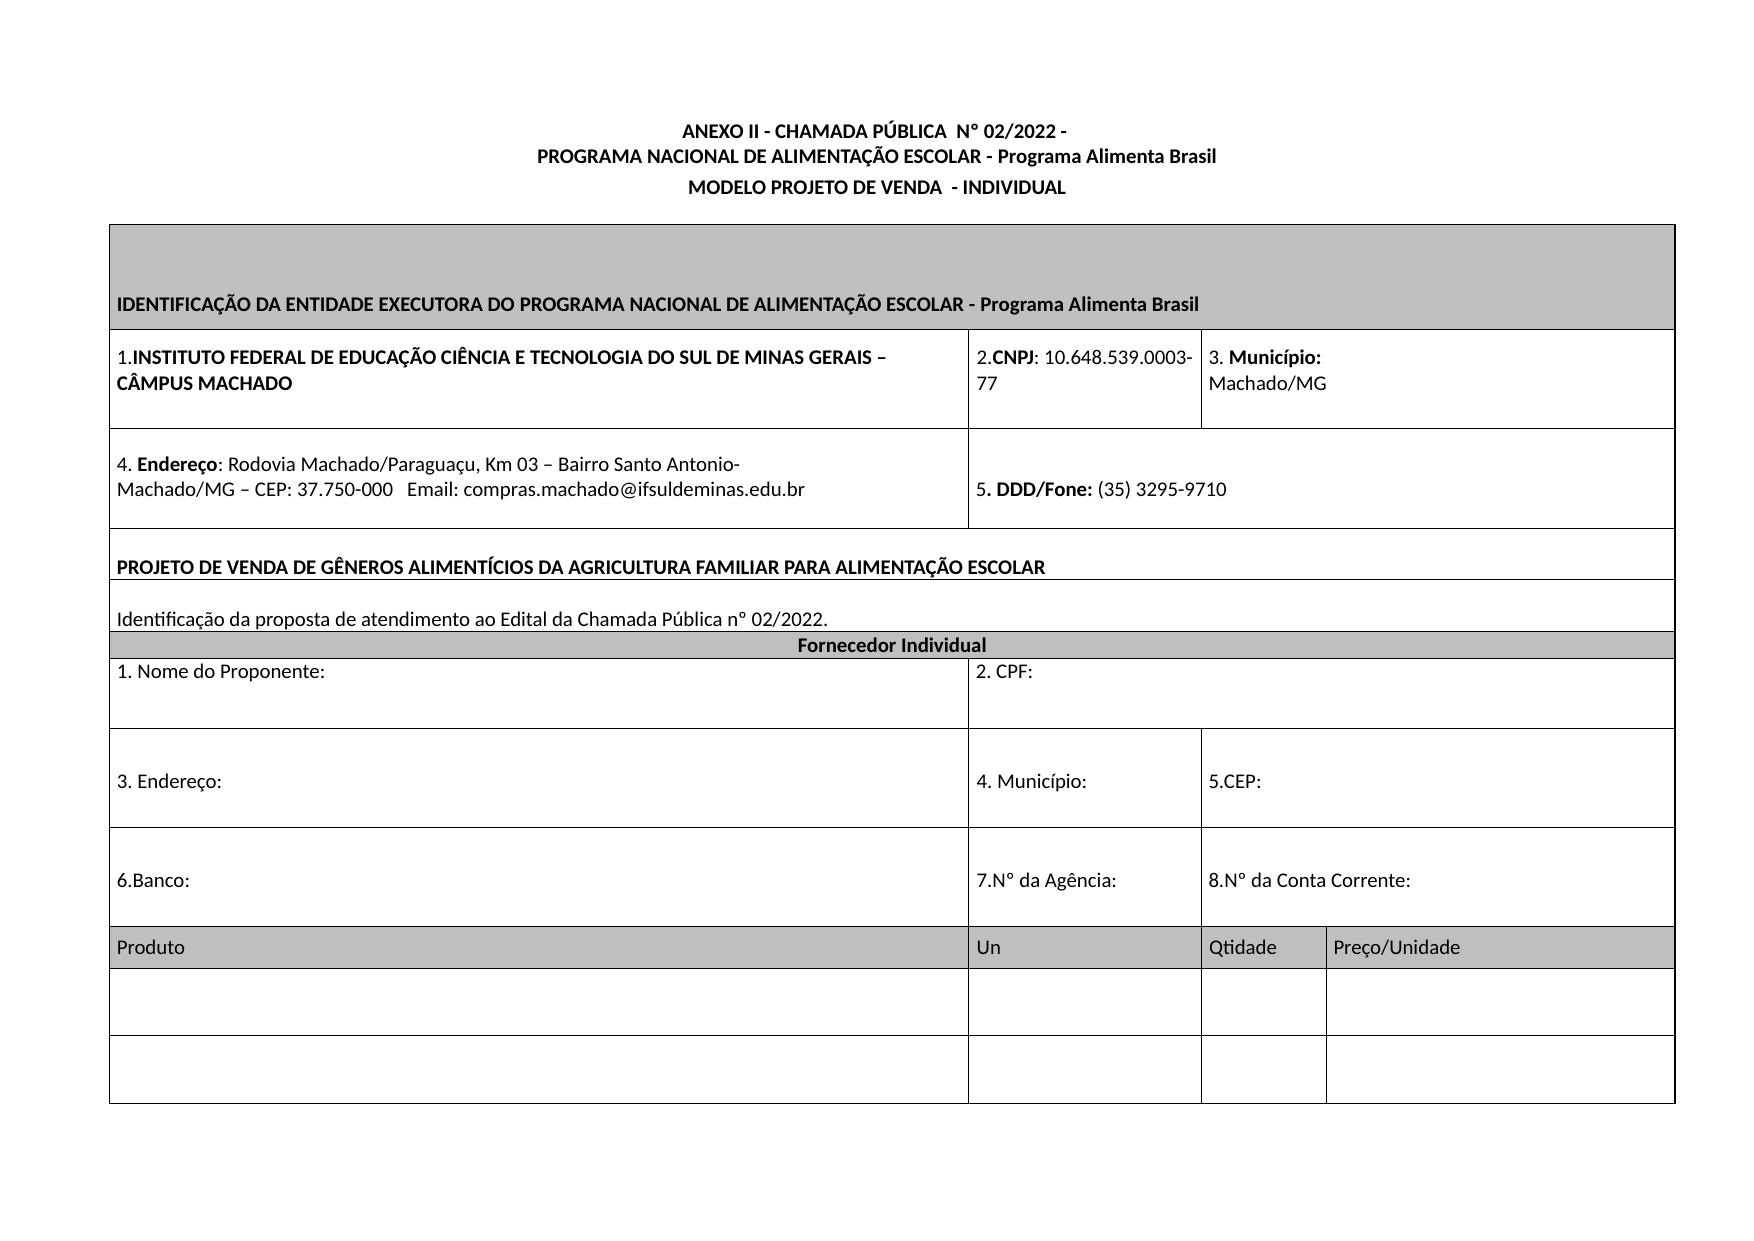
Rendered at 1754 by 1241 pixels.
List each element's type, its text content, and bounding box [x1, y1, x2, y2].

table_cell [969, 969, 1201, 1035]
table_cell Preço/Unidade [1327, 927, 1674, 968]
table_cell 5. DDD/Fone: (35) 3295-9710 [969, 429, 1674, 527]
table_cell 8.Nº da Conta Corrente: [1202, 828, 1674, 926]
table_cell [1202, 969, 1326, 1035]
table_header IDENTIFICAÇÃO DA ENTIDADE EXECUTORA DO PROGRAMA NACIONAL DE ALIMENTAÇÃO ESCOLAR - Programa Alimenta Brasil [110, 225, 1674, 329]
text PROGRAMA NACIONAL DE ALIMENTAÇÃO ESCOLAR - Programa Alimenta Brasil [118, 143, 1636, 169]
table_cell [110, 1036, 968, 1103]
table_cell [110, 969, 968, 1035]
table_cell 7.Nº da Agência: [969, 828, 1201, 926]
table_cell Produto [110, 927, 968, 968]
table_cell [969, 1036, 1201, 1103]
table_cell [1202, 1036, 1326, 1103]
table_cell PROJETO DE VENDA DE GÊNEROS ALIMENTÍCIOS DA AGRICULTURA FAMILIAR PARA ALIMENTAÇÃO ESCOLAR [110, 529, 1674, 579]
table_cell Fornecedor Individual [110, 632, 1674, 658]
table_cell Identificação da proposta de atendimento ao Edital da Chamada Pública nº 02/2022. [110, 580, 1674, 631]
table_cell Qtidade [1202, 927, 1326, 968]
table_cell 2. CPF: [969, 659, 1674, 727]
table_cell [1327, 1036, 1674, 1103]
table_cell 5.CEP: [1202, 729, 1674, 827]
table_cell 2.CNPJ: 10.648.539.0003-77 [969, 330, 1201, 428]
table_cell 6.Banco: [110, 828, 968, 926]
text MODELO PROJETO DE VENDA - INDIVIDUAL [118, 174, 1636, 199]
table_cell 3. Município: Machado/MG [1202, 330, 1674, 428]
table_cell 1.INSTITUTO FEDERAL DE EDUCAÇÃO CIÊNCIA E TECNOLOGIA DO SUL DE MINAS GERAIS – CÂMPUS MACHADO [110, 330, 968, 428]
table_cell 1. Nome do Proponente: [110, 659, 968, 727]
table_cell [1327, 969, 1674, 1035]
table_cell 3. Endereço: [110, 729, 968, 827]
table_cell Un [969, 927, 1201, 968]
text ANEXO II - CHAMADA PÚBLICA Nº 02/2022 - [118, 118, 1636, 143]
table_cell 4. Endereço: Rodovia Machado/Paraguaçu, Km 03 – Bairro Santo Antonio- Machado/MG – CEP: 37.750-000 Email: compras.machado@ifsuldeminas.edu.br [110, 429, 968, 527]
table_cell 4. Município: [969, 729, 1201, 827]
